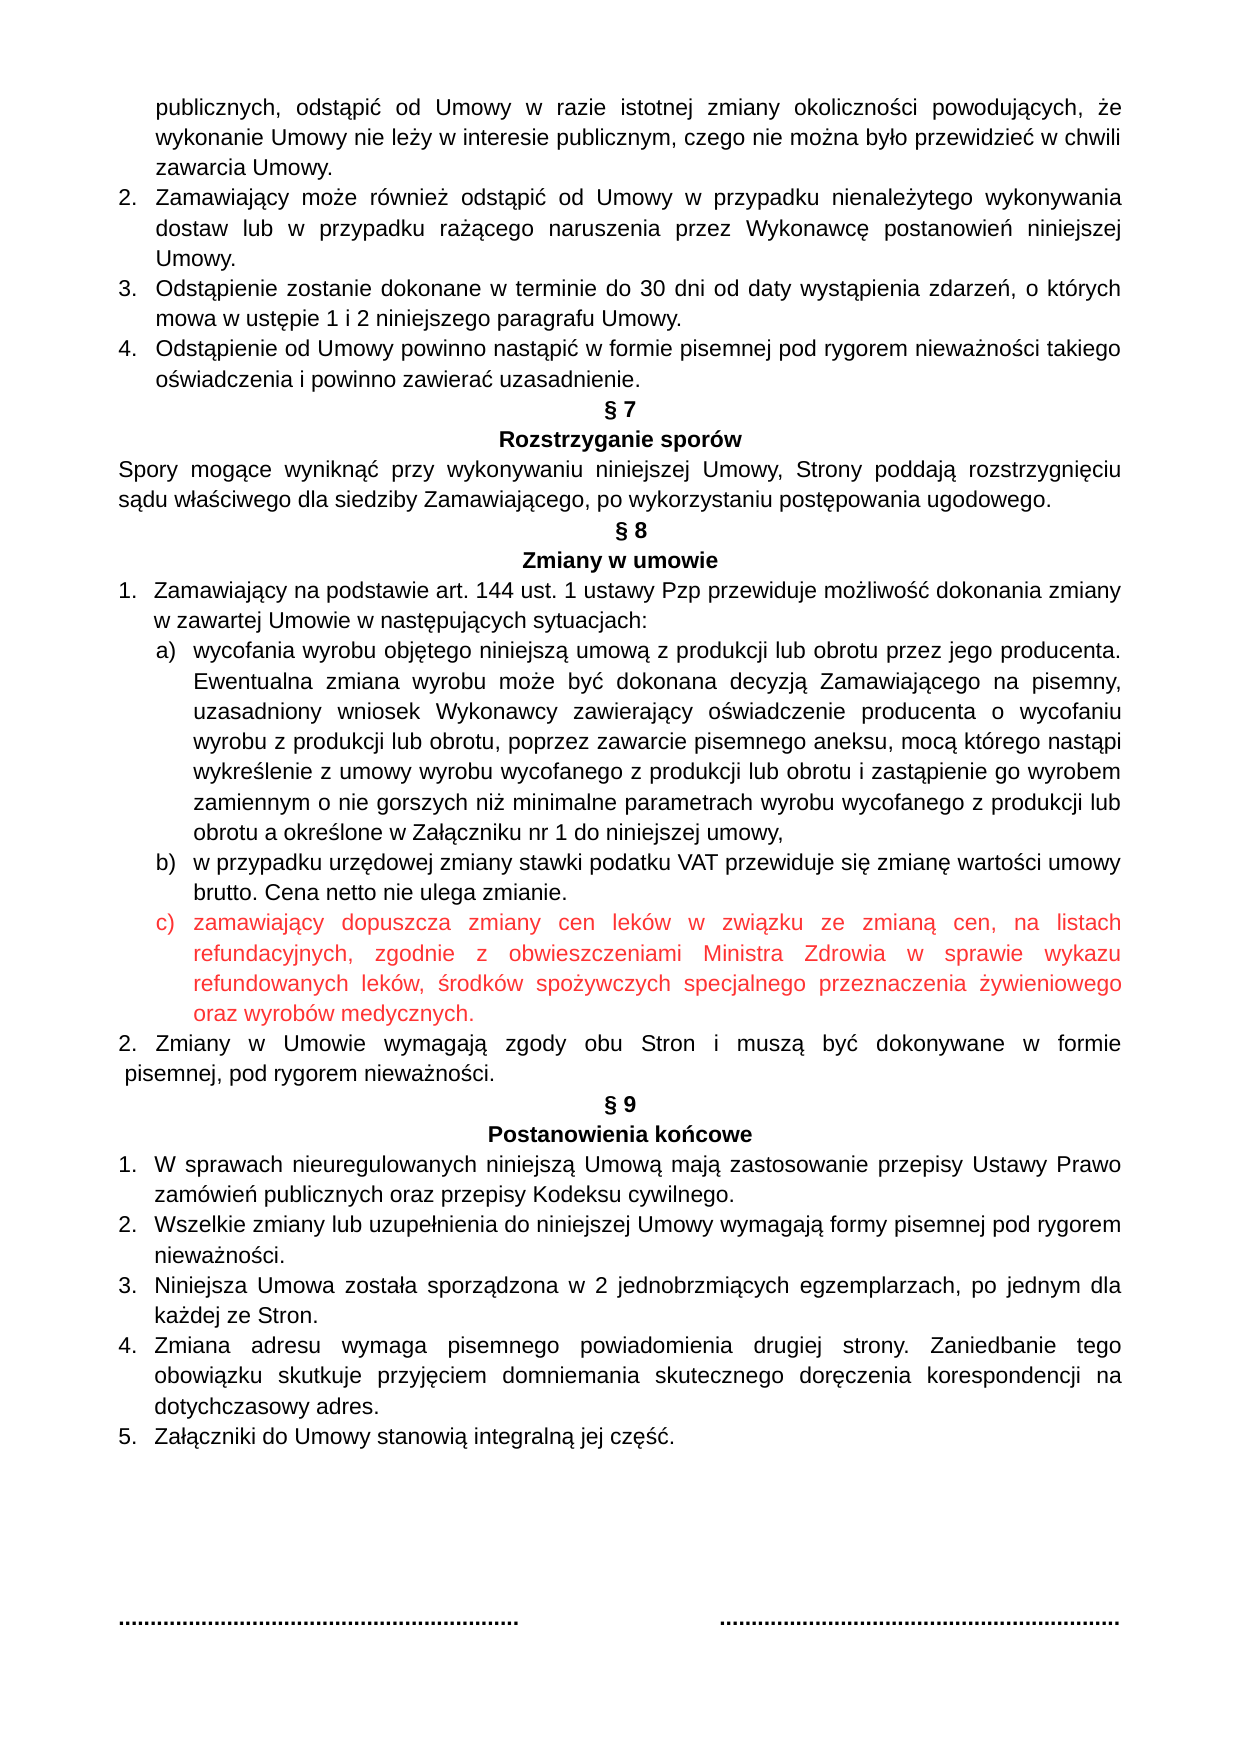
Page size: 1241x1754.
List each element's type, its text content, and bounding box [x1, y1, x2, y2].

list Odstąpienie zostanie dokonane w terminie do 30 dni od daty wystąpienia zdarzeń, o których mowa w ustępie 1 i 2 niniejszego paragrafu Umowy. [118, 275, 1122, 332]
list publicznych, odstąpić od Umowy w razie istotnej zmiany okoliczności powodujących, że wykonanie Umowy nie leży w interesie publicznym, czego nie można było przewidzieć w chwili zawarcia Umowy. [118, 94, 1122, 181]
text Zmiany w umowie [118, 547, 1122, 573]
list Zmiana adresu wymaga pisemnego powiadomienia drugiej strony. Zaniedbanie tego obowiązku skutkuje przyjęciem domniemania skutecznego doręczenia korespondencji na dotychczasowy adres. [118, 1332, 1122, 1419]
text § 8 [118, 517, 1122, 543]
text Spory mogące wyniknąć przy wykonywaniu niniejszej Umowy, Strony poddają rozstrzygnięciu sądu właściwego dla siedziby Zamawiającego, po wykorzystaniu postępowania ugodowego. [118, 456, 1122, 513]
list Odstąpienie od Umowy powinno nastąpić w formie pisemnej pod rygorem nieważności takiego oświadczenia i powinno zawierać uzasadnienie. [118, 335, 1122, 392]
text ............................................................... ............................................................... [118, 1604, 1122, 1631]
list Niniejsza Umowa została sporządzona w 2 jednobrzmiących egzemplarzach, po jednym dla każdej ze Stron. [118, 1272, 1122, 1328]
list Zamawiający na podstawie art. 144 ust. 1 ustawy Pzp przewiduje możliwość dokonania zmiany w zawartej Umowie w następujących sytuacjach: [118, 577, 1122, 634]
text § 7 [118, 396, 1122, 422]
text 2. Zmiany w Umowie wymagają zgody obu Stron i muszą być dokonywane w formie pisemnej, pod rygorem nieważności. [118, 1030, 1122, 1087]
list wycofania wyrobu objętego niniejszą umową z produkcji lub obrotu przez jego producenta. Ewentualna zmiana wyrobu może być dokonana decyzją Zamawiającego na pisemny, uzasadniony wniosek Wykonawcy zawierający oświadczenie producenta o wycofaniu wyrobu z produkcji lub obrotu, poprzez zawarcie pisemnego aneksu, mocą którego nastąpi wykreślenie z umowy wyrobu wycofanego z produkcji lub obrotu i zastąpienie go wyrobem zamiennym o nie gorszych niż minimalne parametrach wyrobu wycofanego z produkcji lub obrotu a określone w Załączniku nr 1 do niniejszej umowy, [156, 637, 1122, 845]
list W sprawach nieuregulowanych niniejszą Umową mają zastosowanie przepisy Ustawy Prawo zamówień publicznych oraz przepisy Kodeksu cywilnego. [118, 1151, 1122, 1208]
list Wszelkie zmiany lub uzupełnienia do niniejszej Umowy wymagają formy pisemnej pod rygorem nieważności. [118, 1211, 1122, 1268]
text Rozstrzyganie sporów [118, 426, 1122, 452]
list w przypadku urzędowej zmiany stawki podatku VAT przewiduje się zmianę wartości umowy brutto. Cena netto nie ulega zmianie. [156, 849, 1122, 906]
list Załączniki do Umowy stanowią integralną jej część. [118, 1423, 1122, 1449]
text Postanowienia końcowe [118, 1121, 1122, 1147]
list zamawiający dopuszcza zmiany cen leków w związku ze zmianą cen, na listach refundacyjnych, zgodnie z obwieszczeniami Ministra Zdrowia w sprawie wykazu refundowanych leków, środków spożywczych specjalnego przeznaczenia żywieniowego oraz wyrobów medycznych. [156, 909, 1122, 1026]
list Zamawiający może również odstąpić od Umowy w przypadku nienależytego wykonywania dostaw lub w przypadku rażącego naruszenia przez Wykonawcę postanowień niniejszej Umowy. [118, 184, 1122, 271]
text § 9 [118, 1091, 1122, 1117]
